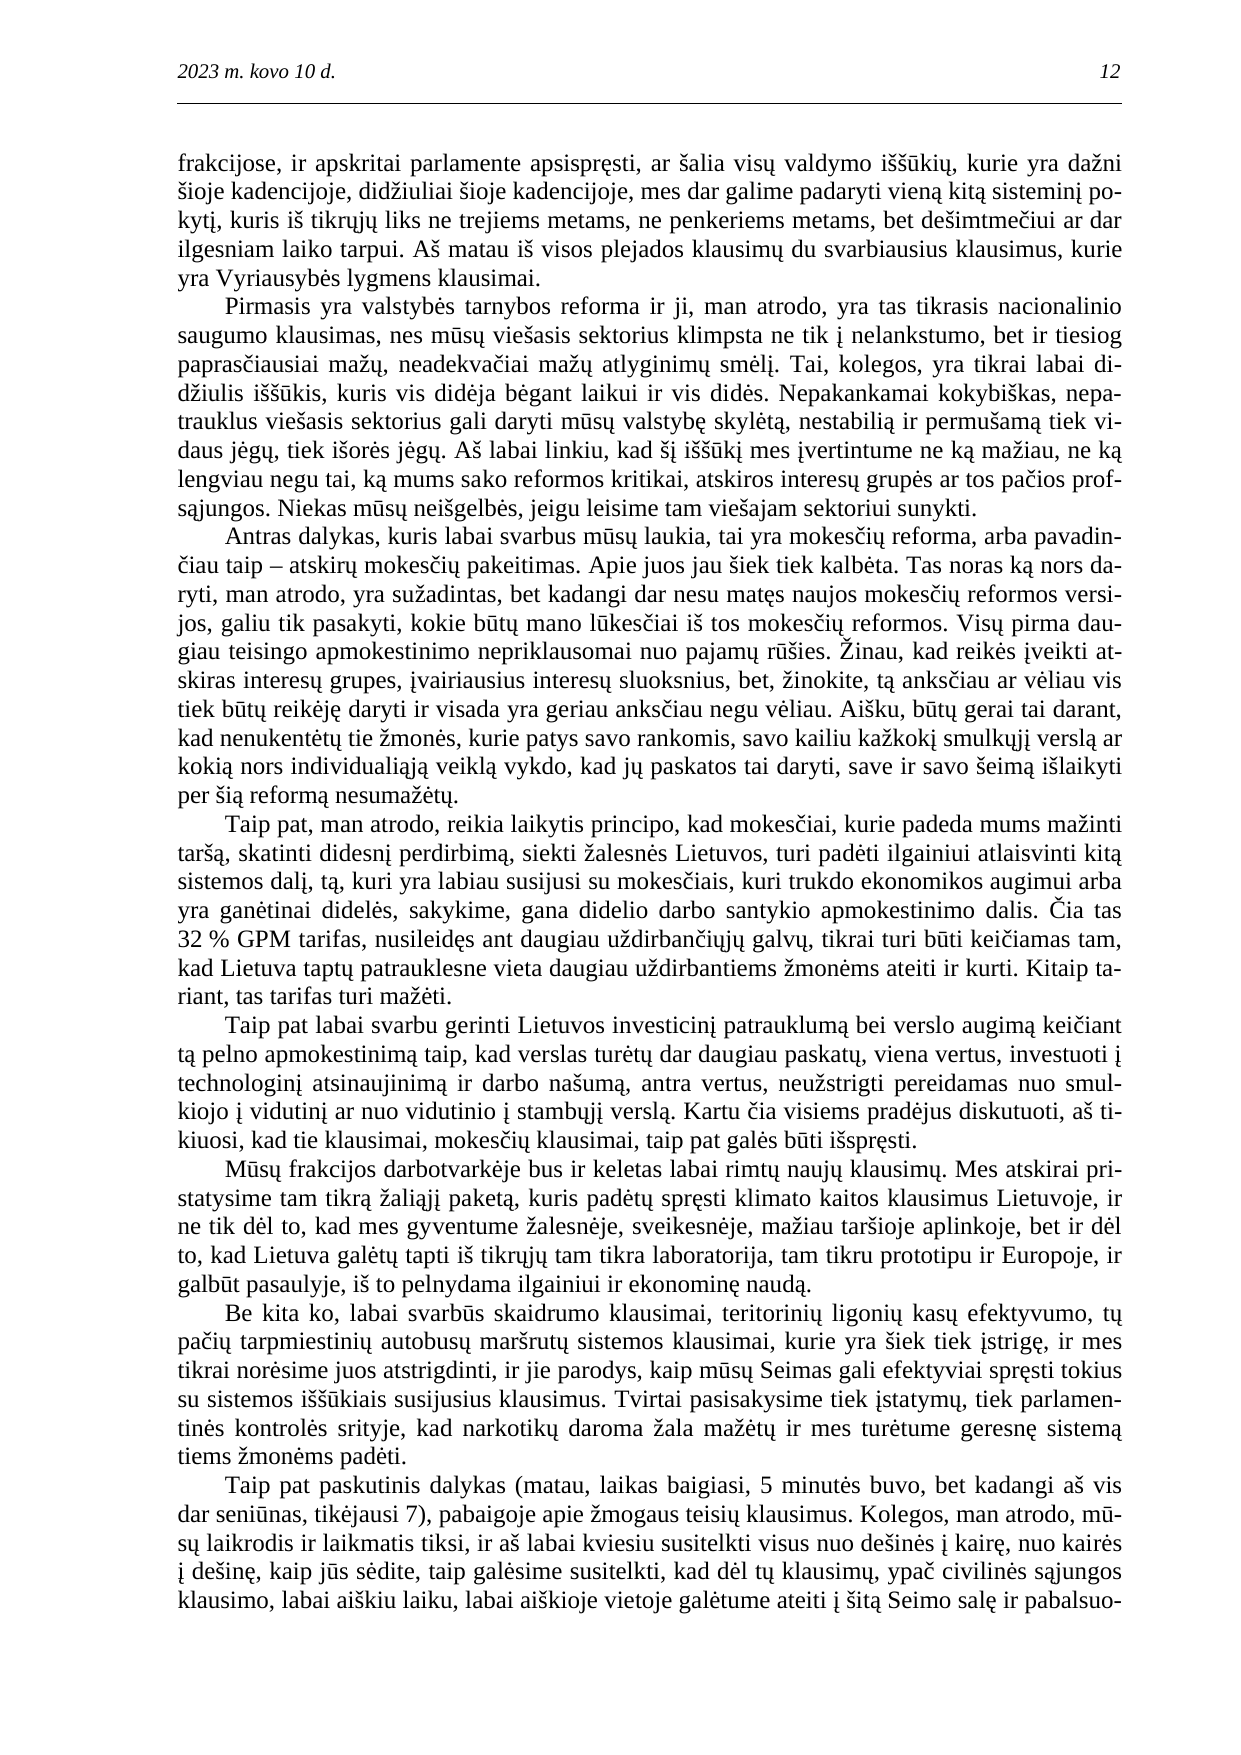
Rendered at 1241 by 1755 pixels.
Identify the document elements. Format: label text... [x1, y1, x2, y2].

text Pir­ma­sis yra vals­ty­bės tar­ny­bos re­for­ma ir ji, man at­ro­do, yra tas tik­ra­sis na­cio­na­li­nio sau­gu­mo klau­si­mas, nes mū­sų vie­ša­sis sek­to­rius klimps­ta ne tik į ne­lanks­tu­mo, bet ir tie­siog pa­pras­čiau­siai ma­žų, ne­adek­va­čiai ma­žų at­ly­gi­ni­mų smė­lį. Tai, ko­le­gos, yra tik­rai la­bai di­džiu­lis iš­šū­kis, ku­ris vis di­dė­ja bė­gant lai­kui ir vis di­dės. Ne­pa­kan­ka­mai ko­ky­biš­kas, ne­pa­trauk­lus vie­ša­sis sek­to­rius ga­li da­ry­ti mū­sų vals­ty­bę sky­lė­tą, ne­sta­bi­lią ir per­mu­ša­mą tiek vi­daus jė­gų, tiek iš­orės jė­gų. Aš la­bai lin­kiu, kad šį iš­šū­kį mes įver­tin­tu­me ne ką ma­žiau, ne ką leng­viau ne­gu tai, ką mums sa­ko re­for­mos kri­ti­kai, at­ski­ros in­te­re­sų gru­pės ar tos pa­čios prof­są­jun­gos. Nie­kas mū­sų ne­iš­gel­bės, jei­gu lei­si­me tam vie­ša­jam sek­to­riui su­nyk­ti. [177, 291, 1122, 521]
text Taip pat, man at­ro­do, rei­kia lai­ky­tis prin­ci­po, kad mo­kes­čiai, ku­rie pa­de­da mums ma­žin­ti tar­šą, ska­tin­ti di­des­nį per­dir­bi­mą, siek­ti ža­les­nės Lie­tu­vos, tu­ri pa­dė­ti il­gai­niui at­lais­vin­ti ki­tą sis­te­mos da­lį, tą, ku­ri yra la­biau su­si­ju­si su mo­kes­čiais, ku­ri truk­do eko­no­mi­kos au­gi­mui ar­ba yra ga­nė­ti­nai di­de­lės, sa­ky­ki­me, ga­na di­de­lio dar­bo san­ty­kio ap­mo­kes­ti­ni­mo da­lis. Čia tas 32 % GPM ta­ri­fas, nu­si­lei­dęs ant dau­giau už­dir­ban­čių­jų gal­vų, tik­rai tu­ri bū­ti kei­čia­mas tam, kad Lie­tu­va tap­tų pa­trauk­les­ne vie­ta dau­giau už­dir­ban­tiems žmo­nėms at­ei­ti ir kur­ti. Ki­taip ta­riant, tas ta­ri­fas tu­ri ma­žė­ti. [177, 809, 1122, 1010]
text Mū­sų frak­ci­jos dar­bo­tvarkėje bus ir ke­le­tas la­bai rim­tų nau­jų klau­si­mų. Mes at­ski­rai pri­sta­ty­si­me tam tik­rą ža­li­ą­jį pa­ke­tą, ku­ris pa­dė­tų spręs­ti kli­ma­to kai­tos klau­si­mus Lie­tu­vo­je, ir ne tik dėl to, kad mes gy­ven­tu­me ža­les­nė­je, svei­kes­nė­je, ma­žiau tar­šio­je ap­lin­ko­je, bet ir dėl to, kad Lie­tu­va ga­lė­tų tap­ti iš tik­rų­jų tam tik­ra la­bo­ra­to­ri­ja, tam tik­ru pro­to­ti­pu ir Eu­ro­po­je, ir gal­būt pa­sau­ly­je, iš to pel­ny­da­ma il­gai­niui ir eko­no­mi­nę nau­dą. [177, 1154, 1122, 1298]
text Taip pat pas­ku­ti­nis da­ly­kas (ma­tau, lai­kas bai­gia­si, 5 mi­nu­tės bu­vo, bet ka­dan­gi aš vis dar se­niū­nas, ti­kė­jau­si 7), pa­bai­goje apie žmo­gaus tei­sių klau­si­mus. Ko­le­gos, man at­ro­do, mū­sų laik­ro­dis ir laik­ma­tis tik­si, ir aš la­bai kvie­siu su­si­telk­ti vi­sus nuo de­ši­nės į kai­rę, nuo kai­rės į de­ši­nę, kaip jūs sė­di­te, taip ga­lė­si­me su­si­telk­ti, kad dėl tų klau­si­mų, ypač ci­vi­li­nės są­jun­gos klau­si­mo, la­bai aiš­kiu lai­ku, la­bai aiš­kio­je vie­to­je ga­lė­tu­me at­ei­ti į ši­tą Sei­mo sa­lę ir pa­bal­suo­ [177, 1470, 1122, 1614]
text frak­ci­jo­se, ir ap­skri­tai par­la­men­te ap­si­spręs­ti, ar ša­lia vi­sų val­dy­mo iš­šū­kių, ku­rie yra daž­ni šio­je ka­den­ci­jo­je, di­džiu­liai šio­je ka­den­ci­jo­je, mes dar ga­li­me pa­da­ry­ti vie­ną ki­tą sis­te­mi­nį po­ky­tį, ku­ris iš tik­rų­jų liks ne tre­jiems me­tams, ne pen­ke­riems me­tams, bet de­šimt­me­čiui ar dar il­ges­niam lai­ko tar­pui. Aš ma­tau iš vi­sos ple­ja­dos klau­si­mų du svar­biau­sius klau­si­mus, ku­rie yra Vy­riau­sy­bės lyg­mens klau­si­mai. [177, 148, 1122, 291]
text Ant­ras da­ly­kas, ku­ris la­bai svar­bus mū­sų lau­kia, tai yra mo­kes­čių re­for­ma, ar­ba pa­va­din­čiau taip – at­ski­rų mo­kes­čių pa­kei­ti­mas. Apie juos jau šiek tiek kal­bė­ta. Tas no­ras ką nors da­ry­ti, man at­ro­do, yra su­ža­din­tas, bet ka­dan­gi dar ne­su ma­tęs nau­jos mo­kes­čių re­for­mos ver­si­jos, ga­liu tik pa­sa­ky­ti, ko­kie bū­tų ma­no lū­kes­čiai iš tos mo­kes­čių re­for­mos. Vi­sų pir­ma dau­giau tei­sin­go ap­mo­kes­ti­ni­mo ne­pri­klau­so­mai nuo pa­ja­mų rū­šies. Ži­nau, kad rei­kės įveik­ti at­ski­ras in­te­re­sų gru­pes, įvai­riau­sius in­te­re­sų sluoks­nius, bet, ži­no­ki­te, tą anks­čiau ar vė­liau vis tiek bū­tų rei­kė­ję da­ry­ti ir vi­sa­da yra ge­riau anks­čiau ne­gu vė­liau. Aiš­ku, bū­tų ge­rai tai da­rant, kad ne­nu­ken­tė­tų tie žmo­nės, ku­rie pa­tys sa­vo ran­ko­mis, sa­vo kai­liu kaž­ko­kį smul­kųjį ver­slą ar ko­kią nors in­di­vi­du­a­liąją veik­lą vyk­do, kad jų pa­ska­tos tai da­ry­ti, sa­ve ir sa­vo šei­mą iš­lai­ky­ti per šią re­for­mą ne­su­ma­žė­tų. [177, 521, 1122, 809]
text Be ki­ta ko, la­bai svar­būs skaid­ru­mo klau­si­mai, te­ri­to­ri­nių li­go­nių ka­sų efek­ty­vu­mo, tų pa­čių tarp­mies­ti­nių au­to­bu­sų marš­ru­tų sis­te­mos klau­si­mai, ku­rie yra šiek tiek įstri­gę, ir mes tik­rai no­rė­si­me juos at­strig­din­ti, ir jie pa­ro­dys, kaip mū­sų Sei­mas ga­li efek­ty­viai spręs­ti to­kius su sis­te­mos iš­šū­kiais su­si­ju­sius klau­si­mus. Tvir­tai pa­si­sa­ky­si­me tiek įsta­ty­mų, tiek par­la­men­ti­nės kon­tro­lės sri­ty­je, kad nar­ko­ti­kų da­ro­ma ža­la ma­žė­tų ir mes tu­rė­tu­me ge­res­nę sis­te­mą tiems žmo­nėms pa­dė­ti. [177, 1298, 1122, 1470]
text Taip pat la­bai svar­bu ge­rin­ti Lie­tu­vos in­ves­ti­ci­nį pa­trauk­lu­mą bei ver­slo au­gi­mą kei­čiant tą pel­no ap­mo­kes­ti­ni­mą taip, kad ver­slas tu­rė­tų dar dau­giau pa­ska­tų, vie­na ver­tus, in­ves­tuo­ti į tech­no­lo­gi­nį at­si­nau­ji­ni­mą ir dar­bo na­šu­mą, an­tra ver­tus, ne­už­strig­ti per­ei­da­mas nuo smul­kiojo į vi­du­ti­nį ar nuo vi­du­ti­nio į stam­bųjį ver­slą. Kar­tu čia vi­siems pra­dė­jus dis­ku­tuo­ti, aš ti­kiuo­si, kad tie klau­si­mai, mo­kes­čių klau­si­mai, taip pat ga­lės bū­ti iš­spręs­ti. [177, 1010, 1122, 1154]
